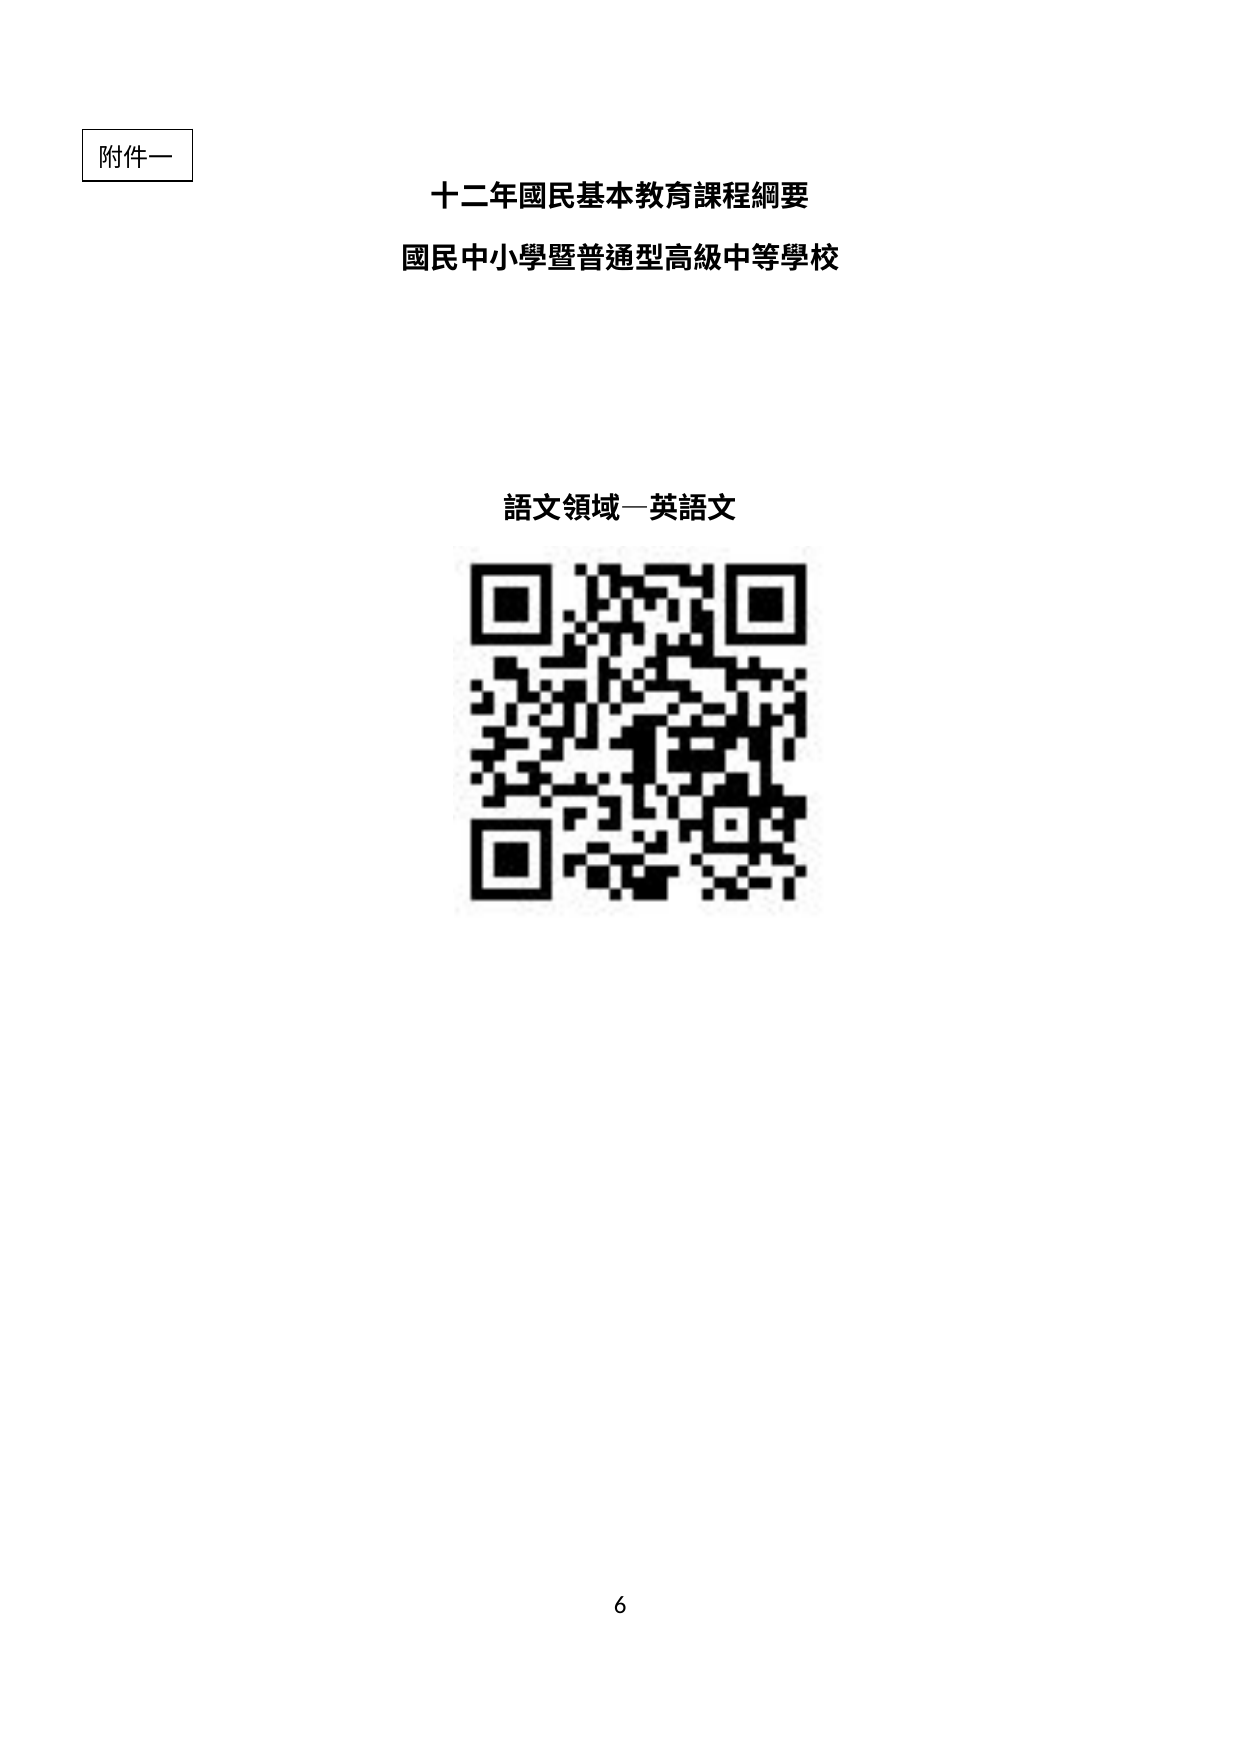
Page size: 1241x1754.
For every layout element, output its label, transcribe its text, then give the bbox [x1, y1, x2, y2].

text 附件一 [98, 138, 176, 172]
text 十二年國民基本教育課程綱要 [75, 152, 1165, 214]
text 國民中小學暨普通型高級中等學校 [75, 214, 1165, 277]
text 語文領域—英語文 [75, 464, 1165, 527]
text 十二年國民基本教育課程綱要 [83, 130, 192, 180]
